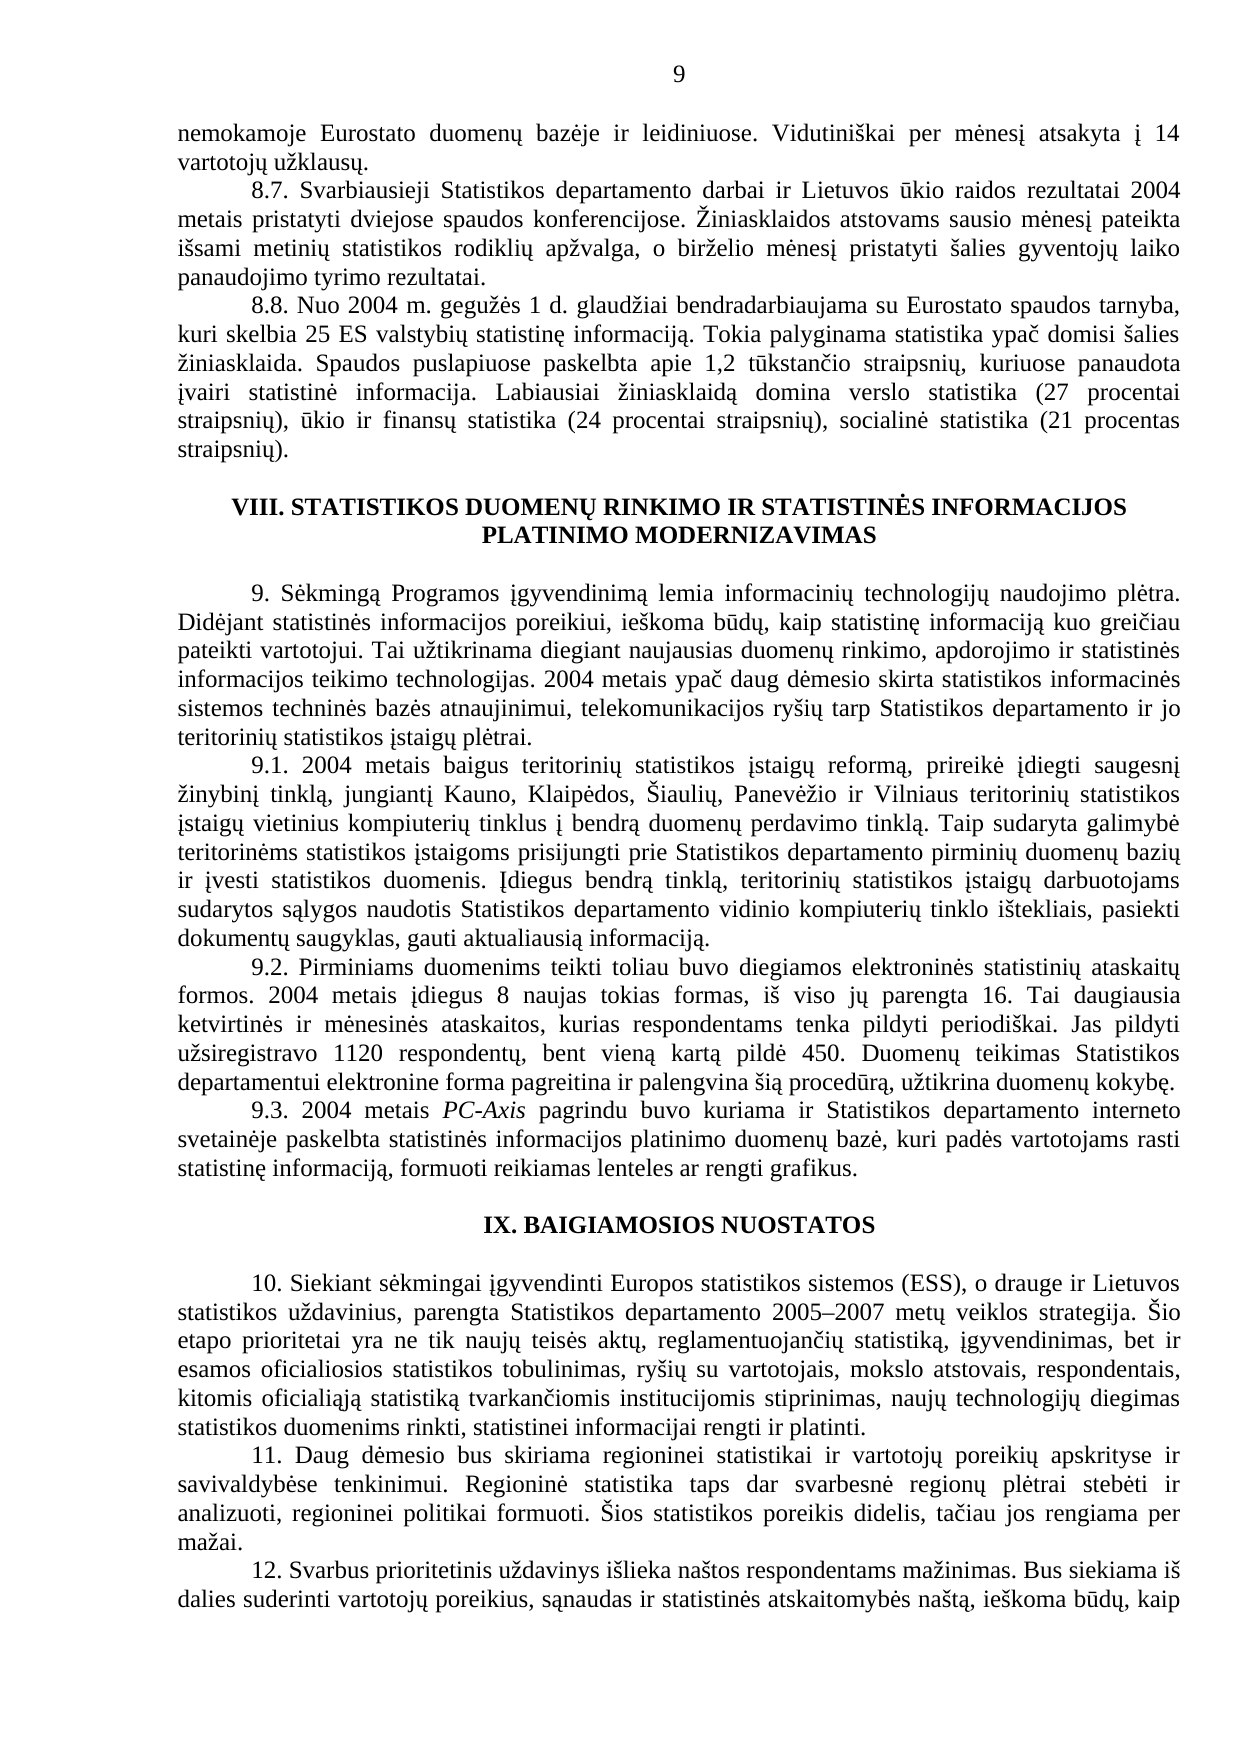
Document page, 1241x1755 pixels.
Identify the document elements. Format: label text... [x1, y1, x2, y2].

text 9. Sėkmingą Programos įgyvendinimą lemia informacinių technologijų naudojimo plėtra. Didėjant statistinės informacijos poreikiui, ieškoma būdų, kaip statistinę informaciją kuo greičiau pateikti vartotojui. Tai užtikrinama diegiant naujausias duomenų rinkimo, apdorojimo ir statistinės informacijos teikimo technologijas. 2004 metais ypač daug dėmesio skirta statistikos informacinės sistemos techninės bazės atnaujinimui, telekomunikacijos ryšių tarp Statistikos departamento ir jo teritorinių statistikos įstaigų plėtrai. [177, 578, 1181, 751]
text nemokamoje Eurostato duomenų bazėje ir leidiniuose. Vidutiniškai per mėnesį atsakyta į 14 vartotojų užklausų. [177, 118, 1181, 176]
text 8.8. Nuo 2004 m. gegužės 1 d. glaudžiai bendradarbiaujama su Eurostato spaudos tarnyba, kuri skelbia 25 ES valstybių statistinę informaciją. Tokia palyginama statistika ypač domisi šalies žiniasklaida. Spaudos puslapiuose paskelbta apie 1,2 tūkstančio straipsnių, kuriuose panaudota įvairi statistinė informacija. Labiausiai žiniasklaidą domina verslo statistika (27 procentai straipsnių), ūkio ir finansų statistika (24 procentai straipsnių), socialinė statistika (21 procentas straipsnių). [177, 291, 1181, 463]
text 9.3. 2004 metais PC-Axis pagrindu buvo kuriama ir Statistikos departamento interneto svetainėje paskelbta statistinės informacijos platinimo duomenų bazė, kuri padės vartotojams rasti statistinę informaciją, formuoti reikiamas lenteles ar rengti grafikus. [177, 1096, 1181, 1182]
text VIII. STATISTIKOS DUOMENŲ RINKIMO IR STATISTINĖS INFORMACIJOS PLATINIMO MODERNIZAVIMAS [177, 492, 1181, 549]
text 12. Svarbus prioritetinis uždavinys išlieka naštos respondentams mažinimas. Bus siekiama iš dalies suderinti vartotojų poreikius, sąnaudas ir statistinės atskaitomybės naštą, ieškoma būdų, kaip [177, 1556, 1181, 1613]
text 10. Siekiant sėkmingai įgyvendinti Europos statistikos sistemos (ESS), o drauge ir Lietuvos statistikos uždavinius, parengta Statistikos departamento 2005–2007 metų veiklos strategija. Šio etapo prioritetai yra ne tik naujų teisės aktų, reglamentuojančių statistiką, įgyvendinimas, bet ir esamos oficialiosios statistikos tobulinimas, ryšių su vartotojais, mokslo atstovais, respondentais, kitomis oficialiąją statistiką tvarkančiomis institucijomis stiprinimas, naujų technologijų diegimas statistikos duomenims rinkti, statistinei informacijai rengti ir platinti. [177, 1268, 1181, 1441]
text 9.2. Pirminiams duomenims teikti toliau buvo diegiamos elektroninės statistinių ataskaitų formos. 2004 metais įdiegus 8 naujas tokias formas, iš viso jų parengta 16. Tai daugiausia ketvirtinės ir mėnesinės ataskaitos, kurias respondentams tenka pildyti periodiškai. Jas pildyti užsiregistravo 1120 respondentų, bent vieną kartą pildė 450. Duomenų teikimas Statistikos departamentui elektronine forma pagreitina ir palengvina šią procedūrą, užtikrina duomenų kokybę. [177, 952, 1181, 1096]
text 9.1. 2004 metais baigus teritorinių statistikos įstaigų reformą, prireikė įdiegti saugesnį žinybinį tinklą, jungiantį Kauno, Klaipėdos, Šiaulių, Panevėžio ir Vilniaus teritorinių statistikos įstaigų vietinius kompiuterių tinklus į bendrą duomenų perdavimo tinklą. Taip sudaryta galimybė teritorinėms statistikos įstaigoms prisijungti prie Statistikos departamento pirminių duomenų bazių ir įvesti statistikos duomenis. Įdiegus bendrą tinklą, teritorinių statistikos įstaigų darbuotojams sudarytos sąlygos naudotis Statistikos departamento vidinio kompiuterių tinklo ištekliais, pasiekti dokumentų saugyklas, gauti aktualiausią informaciją. [177, 751, 1181, 952]
text IX. BAIGIAMOSIOS NUOSTATOS [177, 1211, 1181, 1239]
text 11. Daug dėmesio bus skiriama regioninei statistikai ir vartotojų poreikių apskrityse ir savivaldybėse tenkinimui. Regioninė statistika taps dar svarbesnė regionų plėtrai stebėti ir analizuoti, regioninei politikai formuoti. Šios statistikos poreikis didelis, tačiau jos rengiama per mažai. [177, 1441, 1181, 1556]
text 8.7. Svarbiausieji Statistikos departamento darbai ir Lietuvos ūkio raidos rezultatai 2004 metais pristatyti dviejose spaudos konferencijose. Žiniasklaidos atstovams sausio mėnesį pateikta išsami metinių statistikos rodiklių apžvalga, o birželio mėnesį pristatyti šalies gyventojų laiko panaudojimo tyrimo rezultatai. [177, 176, 1181, 291]
